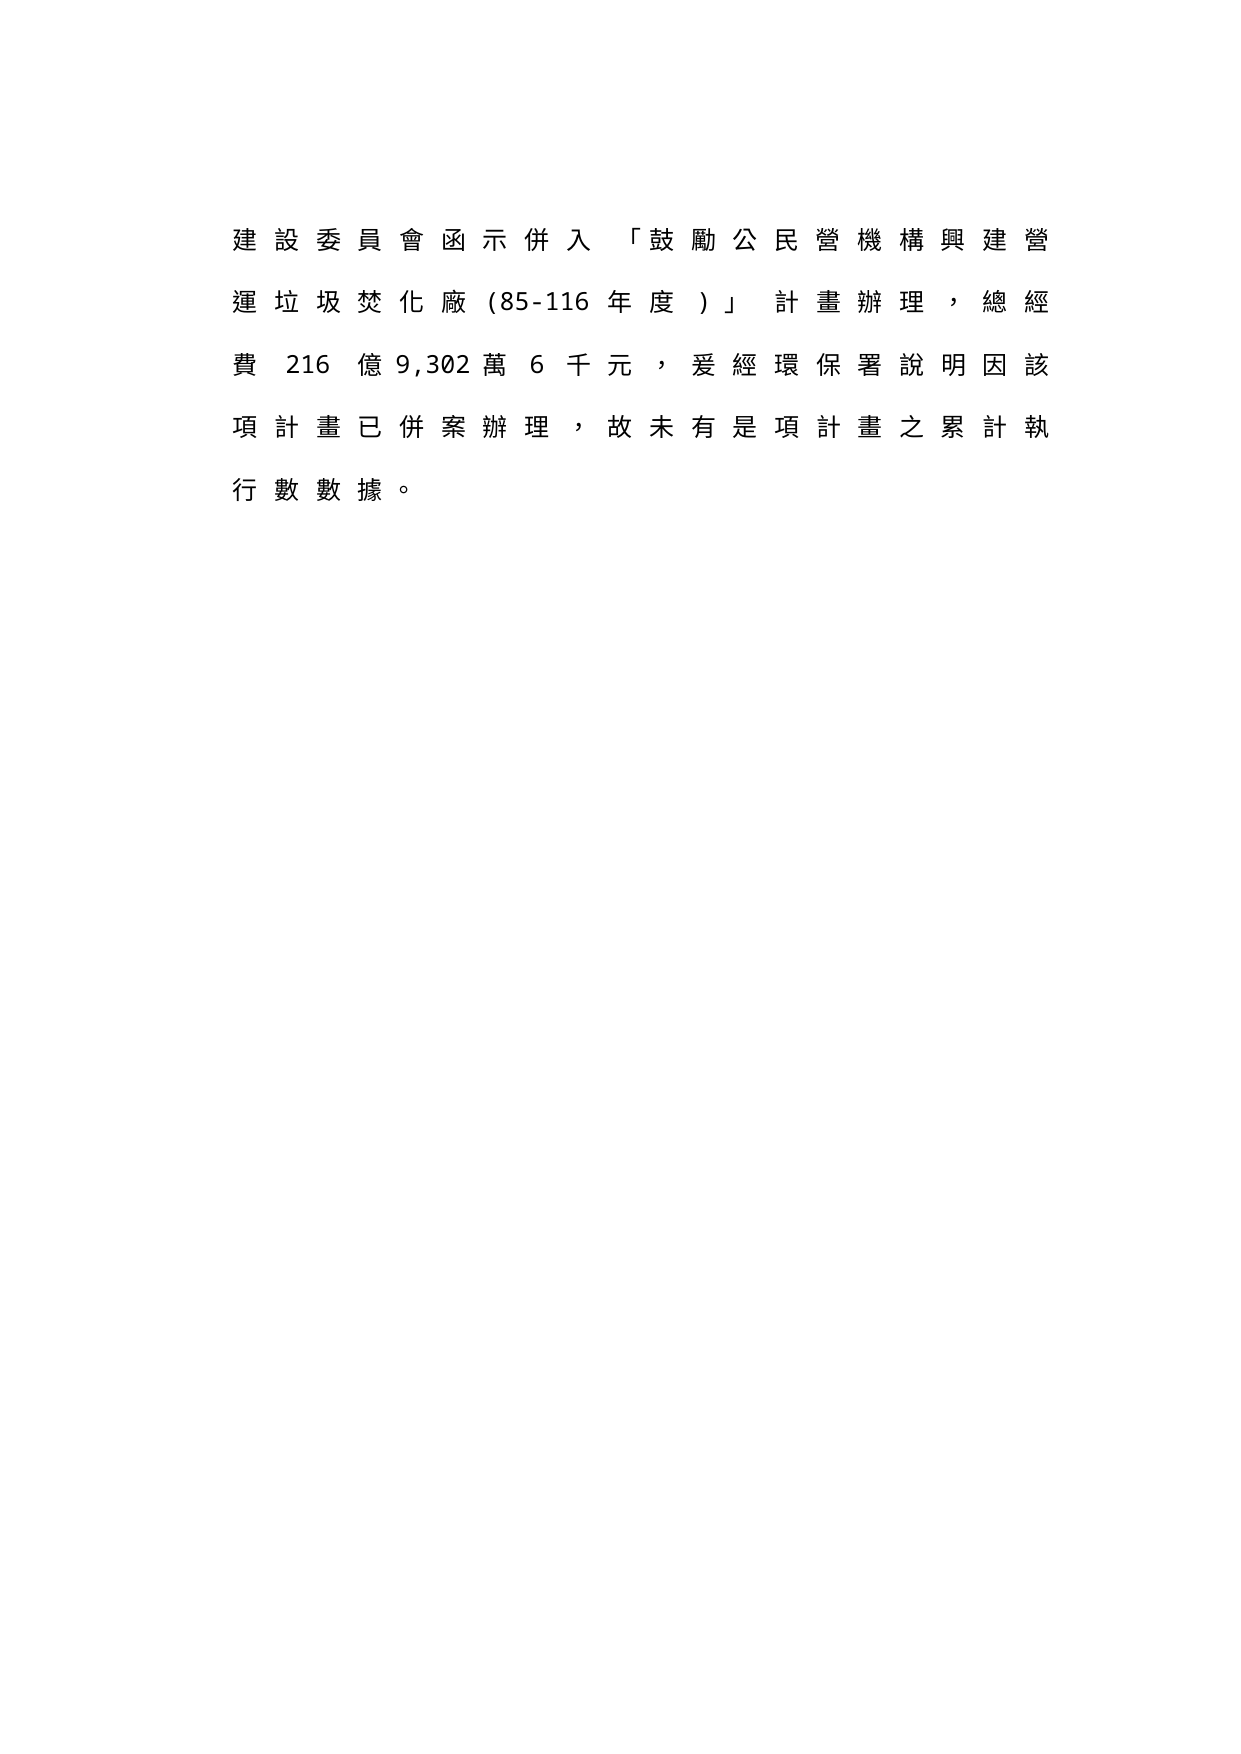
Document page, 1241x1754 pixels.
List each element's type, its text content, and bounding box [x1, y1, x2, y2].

text 建設委員會函示併入「鼓勵公民營機構興建營運垃圾焚化廠(85-116年度)」計畫辦理，總經費216億9,302萬6千元，爰經環保署說明因該項計畫已併案辦理，故未有是項計畫之累計執行數數據。 [197, 197, 1058, 509]
